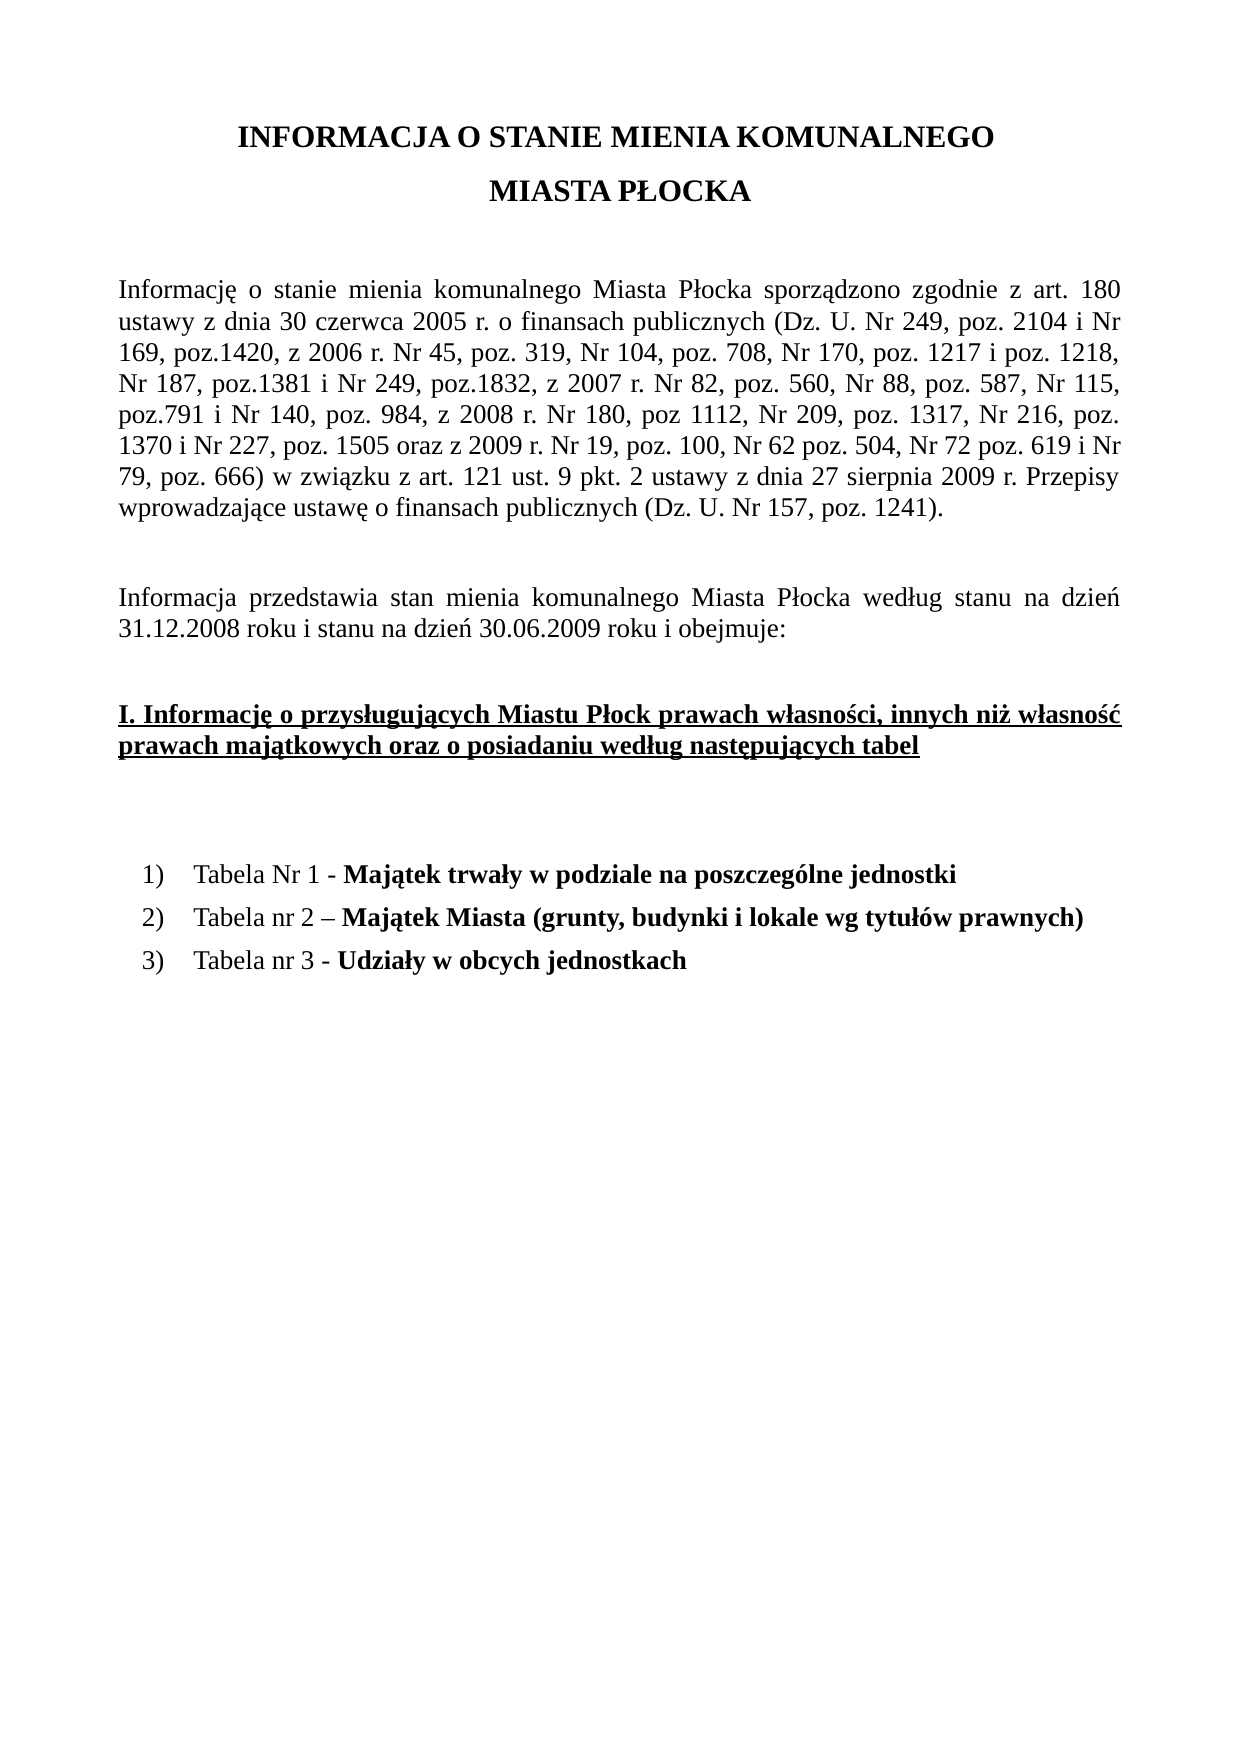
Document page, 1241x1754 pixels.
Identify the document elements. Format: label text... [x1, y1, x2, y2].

text prawach majątkowych oraz o posiadaniu według następujących tabel [118, 727, 1122, 760]
text MIASTA PŁOCKA [118, 172, 1122, 208]
text INFORMACJA O STANIE MIENIA KOMUNALNEGO [118, 118, 1122, 154]
list Tabela Nr 1 - Majątek trwały w podziale na poszczególne jednostki [142, 858, 1122, 889]
text I. Informację o przysługujących Miastu Płock prawach własności, innych niż własność [118, 698, 1122, 725]
text Informacja przedstawia stan mienia komunalnego Miasta Płocka według stanu na dzień 31.12.2008 roku i stanu na dzień 30.06.2009 roku i obejmuje: [118, 581, 1122, 643]
list Tabela nr 2 – Majątek Miasta (grunty, budynki i lokale wg tytułów prawnych) [142, 901, 1122, 932]
list Tabela nr 3 - Udziały w obcych jednostkach [142, 944, 1122, 975]
text Informację o stanie mienia komunalnego Miasta Płocka sporządzono zgodnie z art. 180 ustawy z dnia 30 czerwca 2005 r. o finansach publicznych (Dz. U. Nr 249, poz. 2104 i Nr 169, poz.1420, z 2006 r. Nr 45, poz. 319, Nr 104, poz. 708, Nr 170, poz. 1217 i poz. 1218, Nr 187, poz.1381 i Nr 249, poz.1832, z 2007 r. Nr 82, poz. 560, Nr 88, poz. 587, Nr 115, poz.791 i Nr 140, poz. 984, z 2008 r. Nr 180, poz 1112, Nr 209, poz. 1317, Nr 216, poz. 1370 i Nr 227, poz. 1505 oraz z 2009 r. Nr 19, poz. 100, Nr 62 poz. 504, Nr 72 poz. 619 i Nr 79, poz. 666) w związku z art. 121 ust. 9 pkt. 2 ustawy z dnia 27 sierpnia 2009 r. Przepisy wprowadzające ustawę o finansach publicznych (Dz. U. Nr 157, poz. 1241). [118, 273, 1122, 523]
